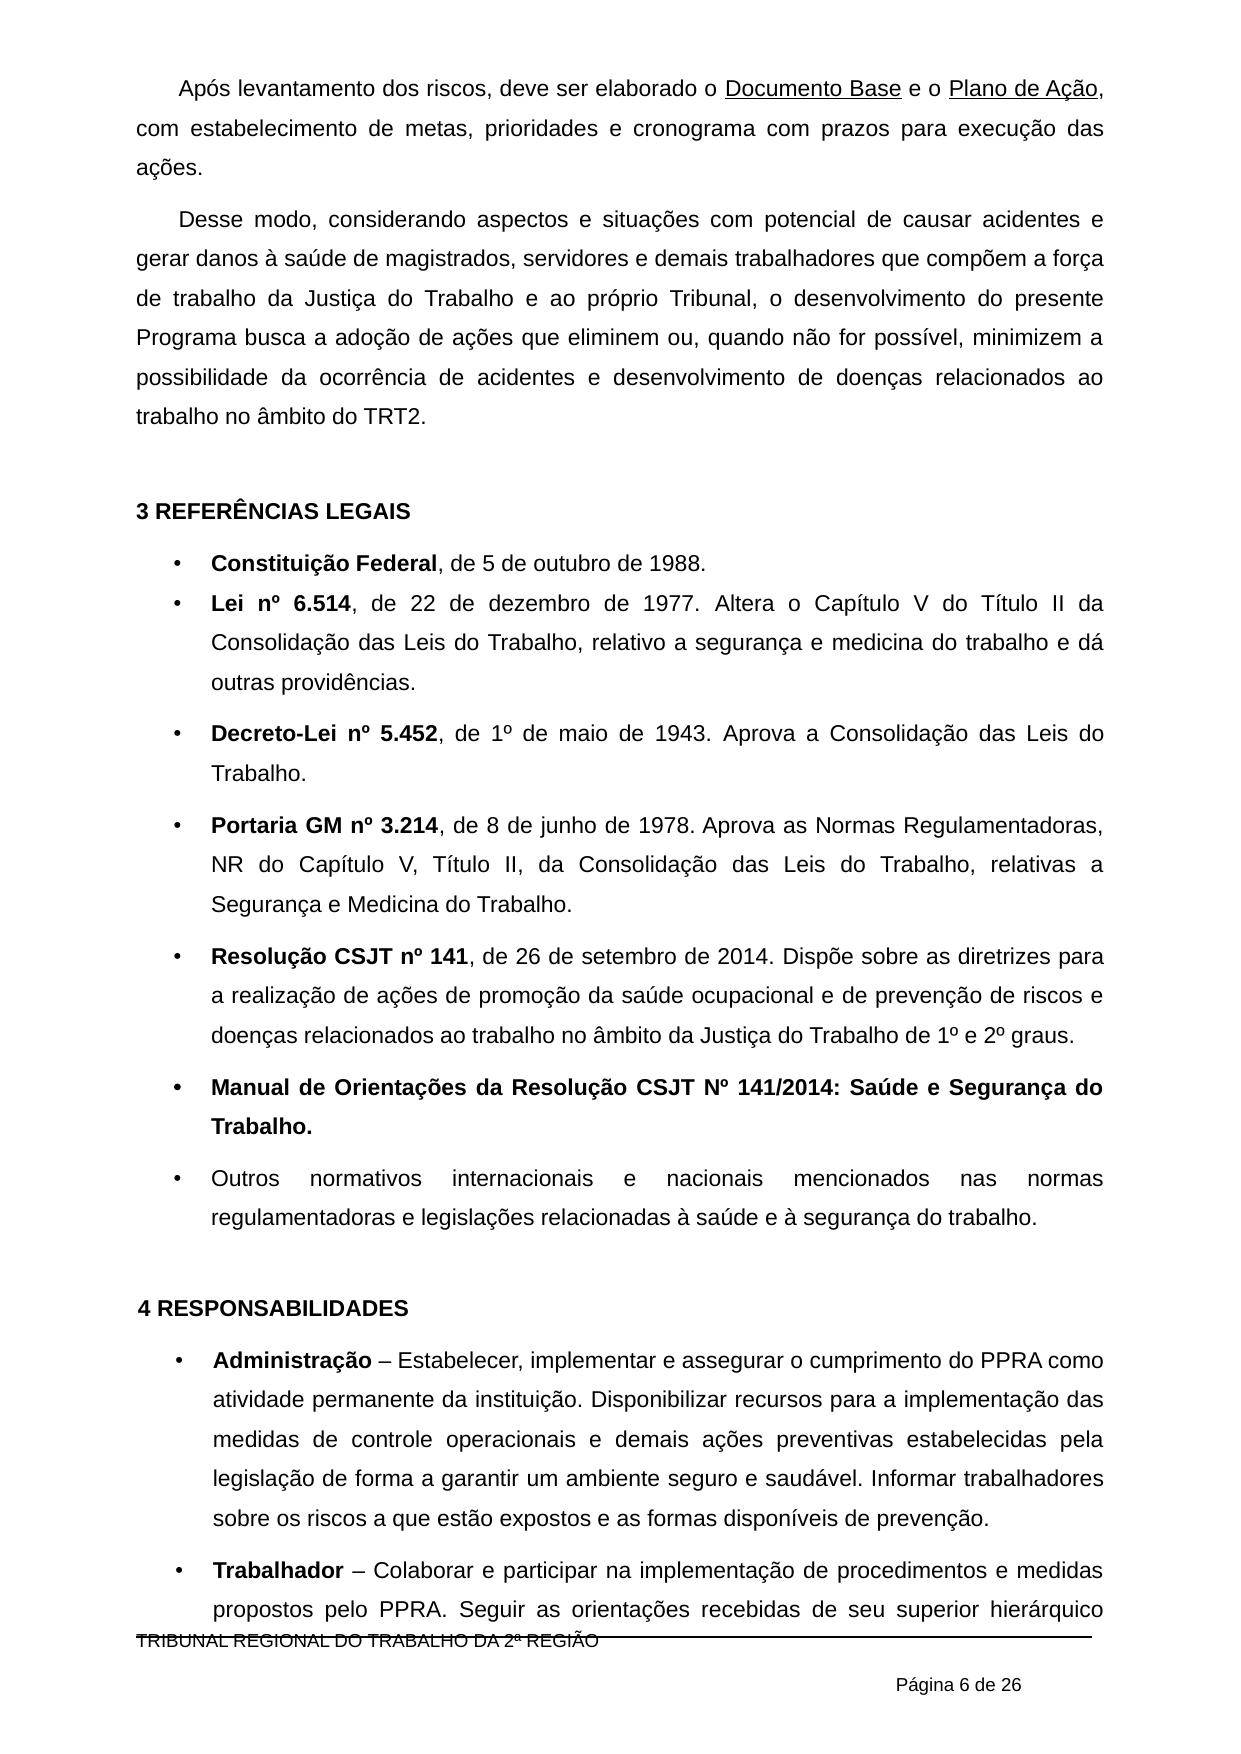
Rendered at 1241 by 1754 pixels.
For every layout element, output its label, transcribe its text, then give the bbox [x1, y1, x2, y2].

list 3 REFERÊNCIAS LEGAIS [136, 498, 1104, 524]
list Outros normativos internacionais e nacionais mencionados nas normas regulamentadoras e legislações relacionadas à saúde e à segurança do trabalho. [173, 1165, 1104, 1231]
list Constituição Federal, de 5 de outubro de 1988. [173, 550, 1104, 576]
list Portaria GM nº 3.214, de 8 de junho de 1978. Aprova as Normas Regulamentadoras, NR do Capítulo V, Título II, da Consolidação das Leis do Trabalho, relativas a Segurança e Medicina do Trabalho. [173, 812, 1104, 917]
list Decreto-Lei nº 5.452, de 1º de maio de 1943. Aprova a Consolidação das Leis do Trabalho. [173, 720, 1104, 786]
list Lei nº 6.514, de 22 de dezembro de 1977. Altera o Capítulo V do Título II da Consolidação das Leis do Trabalho, relativo a segurança e medicina do trabalho e dá outras providências. [173, 589, 1104, 695]
text 4 RESPONSABILIDADES [138, 1295, 1104, 1321]
list Trabalhador – Colaborar e participar na implementação de procedimentos e medidas propostos pelo PPRA. Seguir as orientações recebidas de seu superior hierárquico [175, 1557, 1104, 1622]
text Desse modo, considerando aspectos e situações com potencial de causar acidentes e gerar danos à saúde de magistrados, servidores e demais trabalhadores que compõem a força de trabalho da Justiça do Trabalho e ao próprio Tribunal, o desenvolvimento do presente Programa busca a adoção de ações que eliminem ou, quando não for possível, minimizem a possibilidade da ocorrência de acidentes e desenvolvimento de doenças relacionados ao trabalho no âmbito do TRT2. [136, 206, 1104, 429]
list Administração – Estabelecer, implementar e assegurar o cumprimento do PPRA como atividade permanente da instituição. Disponibilizar recursos para a implementação das medidas de controle operacionais e demais ações preventivas estabelecidas pela legislação de forma a garantir um ambiente seguro e saudável. Informar trabalhadores sobre os riscos a que estão expostos e as formas disponíveis de prevenção. [175, 1347, 1104, 1531]
list Resolução CSJT nº 141, de 26 de setembro de 2014. Dispõe sobre as diretrizes para a realização de ações de promoção da saúde ocupacional e de prevenção de riscos e doenças relacionados ao trabalho no âmbito da Justiça do Trabalho de 1º e 2º graus. [173, 943, 1104, 1048]
text Após levantamento dos riscos, deve ser elaborado o Documento Base e o Plano de Ação, com estabelecimento de metas, prioridades e cronograma com prazos para execução das ações. [136, 75, 1104, 180]
list Manual de Orientações da Resolução CSJT Nº 141/2014: Saúde e Segurança do Trabalho. [173, 1073, 1104, 1139]
